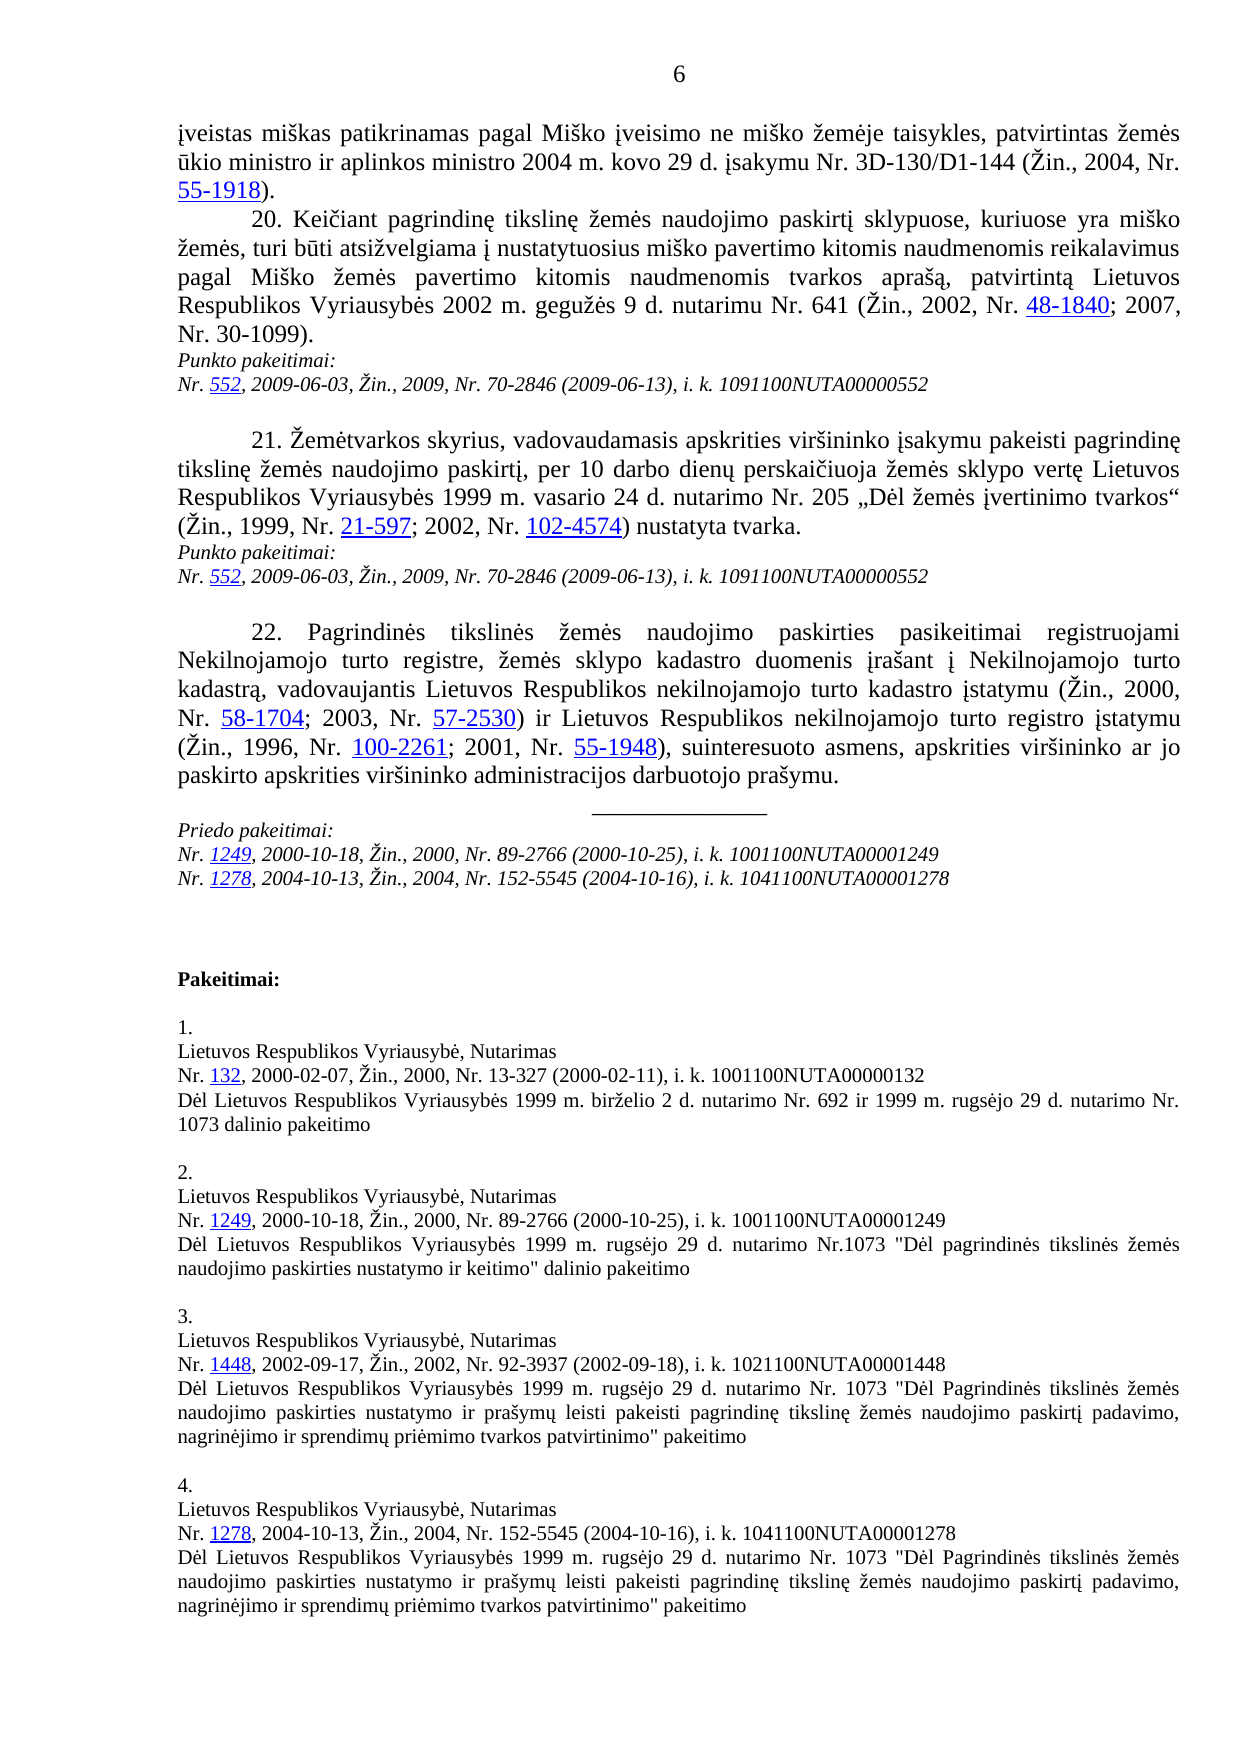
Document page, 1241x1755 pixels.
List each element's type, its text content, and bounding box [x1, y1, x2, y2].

text Lietuvos Respublikos Vyriausybė, Nutarimas [177, 1039, 1181, 1063]
text 22. Pagrindinės tikslinės žemės naudojimo paskirties pasikeitimai registruojami Nekilnojamojo turto registre, žemės sklypo kadastro duomenis įrašant į Nekilnojamojo turto kadastrą, vadovaujantis Lietuvos Respublikos nekilnojamojo turto kadastro įstatymu (Žin., 2000, Nr. 58-1704; 2003, Nr. 57-2530) ir Lietuvos Respublikos nekilnojamojo turto registro įstatymu (Žin., 1996, Nr. 100-2261; 2001, Nr. 55-1948), suinteresuoto asmens, apskrities viršininko ar jo paskirto apskrities viršininko administracijos darbuotojo prašymu. [177, 617, 1181, 789]
text Punkto pakeitimai: [177, 540, 1181, 564]
text Dėl Lietuvos Respublikos Vyriausybės 1999 m. rugsėjo 29 d. nutarimo Nr. 1073 "Dėl Pagrindinės tikslinės žemės naudojimo paskirties nustatymo ir prašymų leisti pakeisti pagrindinę tikslinę žemės naudojimo paskirtį padavimo, nagrinėjimo ir sprendimų priėmimo tvarkos patvirtinimo" pakeitimo [177, 1376, 1181, 1448]
text 3. [177, 1304, 1181, 1328]
text Nr. 552, 2009-06-03, Žin., 2009, Nr. 70-2846 (2009-06-13), i. k. 1091100NUTA00000552 [177, 372, 1181, 396]
text 1. [177, 1015, 1181, 1039]
text Dėl Lietuvos Respublikos Vyriausybės 1999 m. birželio 2 d. nutarimo Nr. 692 ir 1999 m. rugsėjo 29 d. nutarimo Nr. 1073 dalinio pakeitimo [177, 1087, 1181, 1136]
text Nr. 552, 2009-06-03, Žin., 2009, Nr. 70-2846 (2009-06-13), i. k. 1091100NUTA00000552 [177, 564, 1181, 588]
text 21. Žemėtvarkos skyrius, vadovaudamasis apskrities viršininko įsakymu pakeisti pagrindinę tikslinę žemės naudojimo paskirtį, per 10 darbo dienų perskaičiuoja žemės sklypo vertę Lietuvos Respublikos Vyriausybės 1999 m. vasario 24 d. nutarimo Nr. 205 „Dėl žemės įvertinimo tvarkos“ (Žin., 1999, Nr. 21-597; 2002, Nr. 102-4574) nustatyta tvarka. [177, 425, 1181, 540]
text 2. [177, 1160, 1181, 1184]
text įveistas miškas patikrinamas pagal Miško įveisimo ne miško žemėje taisykles, patvirtintas žemės ūkio ministro ir aplinkos ministro 2004 m. kovo 29 d. įsakymu Nr. 3D-130/D1-144 (Žin., 2004, Nr. 55-1918). [177, 118, 1181, 204]
text Nr. 1448, 2002-09-17, Žin., 2002, Nr. 92-3937 (2002-09-18), i. k. 1021100NUTA00001448 [177, 1352, 1181, 1376]
text Dėl Lietuvos Respublikos Vyriausybės 1999 m. rugsėjo 29 d. nutarimo Nr. 1073 "Dėl Pagrindinės tikslinės žemės naudojimo paskirties nustatymo ir prašymų leisti pakeisti pagrindinę tikslinę žemės naudojimo paskirtį padavimo, nagrinėjimo ir sprendimų priėmimo tvarkos patvirtinimo" pakeitimo [177, 1545, 1181, 1617]
text Nr. 1249, 2000-10-18, Žin., 2000, Nr. 89-2766 (2000-10-25), i. k. 1001100NUTA00001249 [177, 1208, 1181, 1232]
text Pakeitimai: [177, 967, 1181, 991]
text Lietuvos Respublikos Vyriausybė, Nutarimas [177, 1184, 1181, 1208]
text Priedo pakeitimai: [177, 818, 1181, 842]
text 20. Keičiant pagrindinę tikslinę žemės naudojimo paskirtį sklypuose, kuriuose yra miško žemės, turi būti atsižvelgiama į nustatytuosius miško pavertimo kitomis naudmenomis reikalavimus pagal Miško žemės pavertimo kitomis naudmenomis tvarkos aprašą, patvirtintą Lietuvos Respublikos Vyriausybės 2002 m. gegužės 9 d. nutarimu Nr. 641 (Žin., 2002, Nr. 48-1840; 2007, Nr. 30-1099). [177, 204, 1181, 348]
text Lietuvos Respublikos Vyriausybė, Nutarimas [177, 1497, 1181, 1521]
text Nr. 1249, 2000-10-18, Žin., 2000, Nr. 89-2766 (2000-10-25), i. k. 1001100NUTA00001249 [177, 842, 1181, 866]
text 4. [177, 1472, 1181, 1497]
text Nr. 1278, 2004-10-13, Žin., 2004, Nr. 152-5545 (2004-10-16), i. k. 1041100NUTA00001278 [177, 866, 1181, 890]
text Nr. 132, 2000-02-07, Žin., 2000, Nr. 13-327 (2000-02-11), i. k. 1001100NUTA00000132 [177, 1063, 1181, 1087]
text Punkto pakeitimai: [177, 348, 1181, 372]
text ______________ [177, 789, 1181, 818]
text Dėl Lietuvos Respublikos Vyriausybės 1999 m. rugsėjo 29 d. nutarimo Nr.1073 "Dėl pagrindinės tikslinės žemės naudojimo paskirties nustatymo ir keitimo" dalinio pakeitimo [177, 1232, 1181, 1280]
text Nr. 1278, 2004-10-13, Žin., 2004, Nr. 152-5545 (2004-10-16), i. k. 1041100NUTA00001278 [177, 1521, 1181, 1545]
text Lietuvos Respublikos Vyriausybė, Nutarimas [177, 1328, 1181, 1352]
